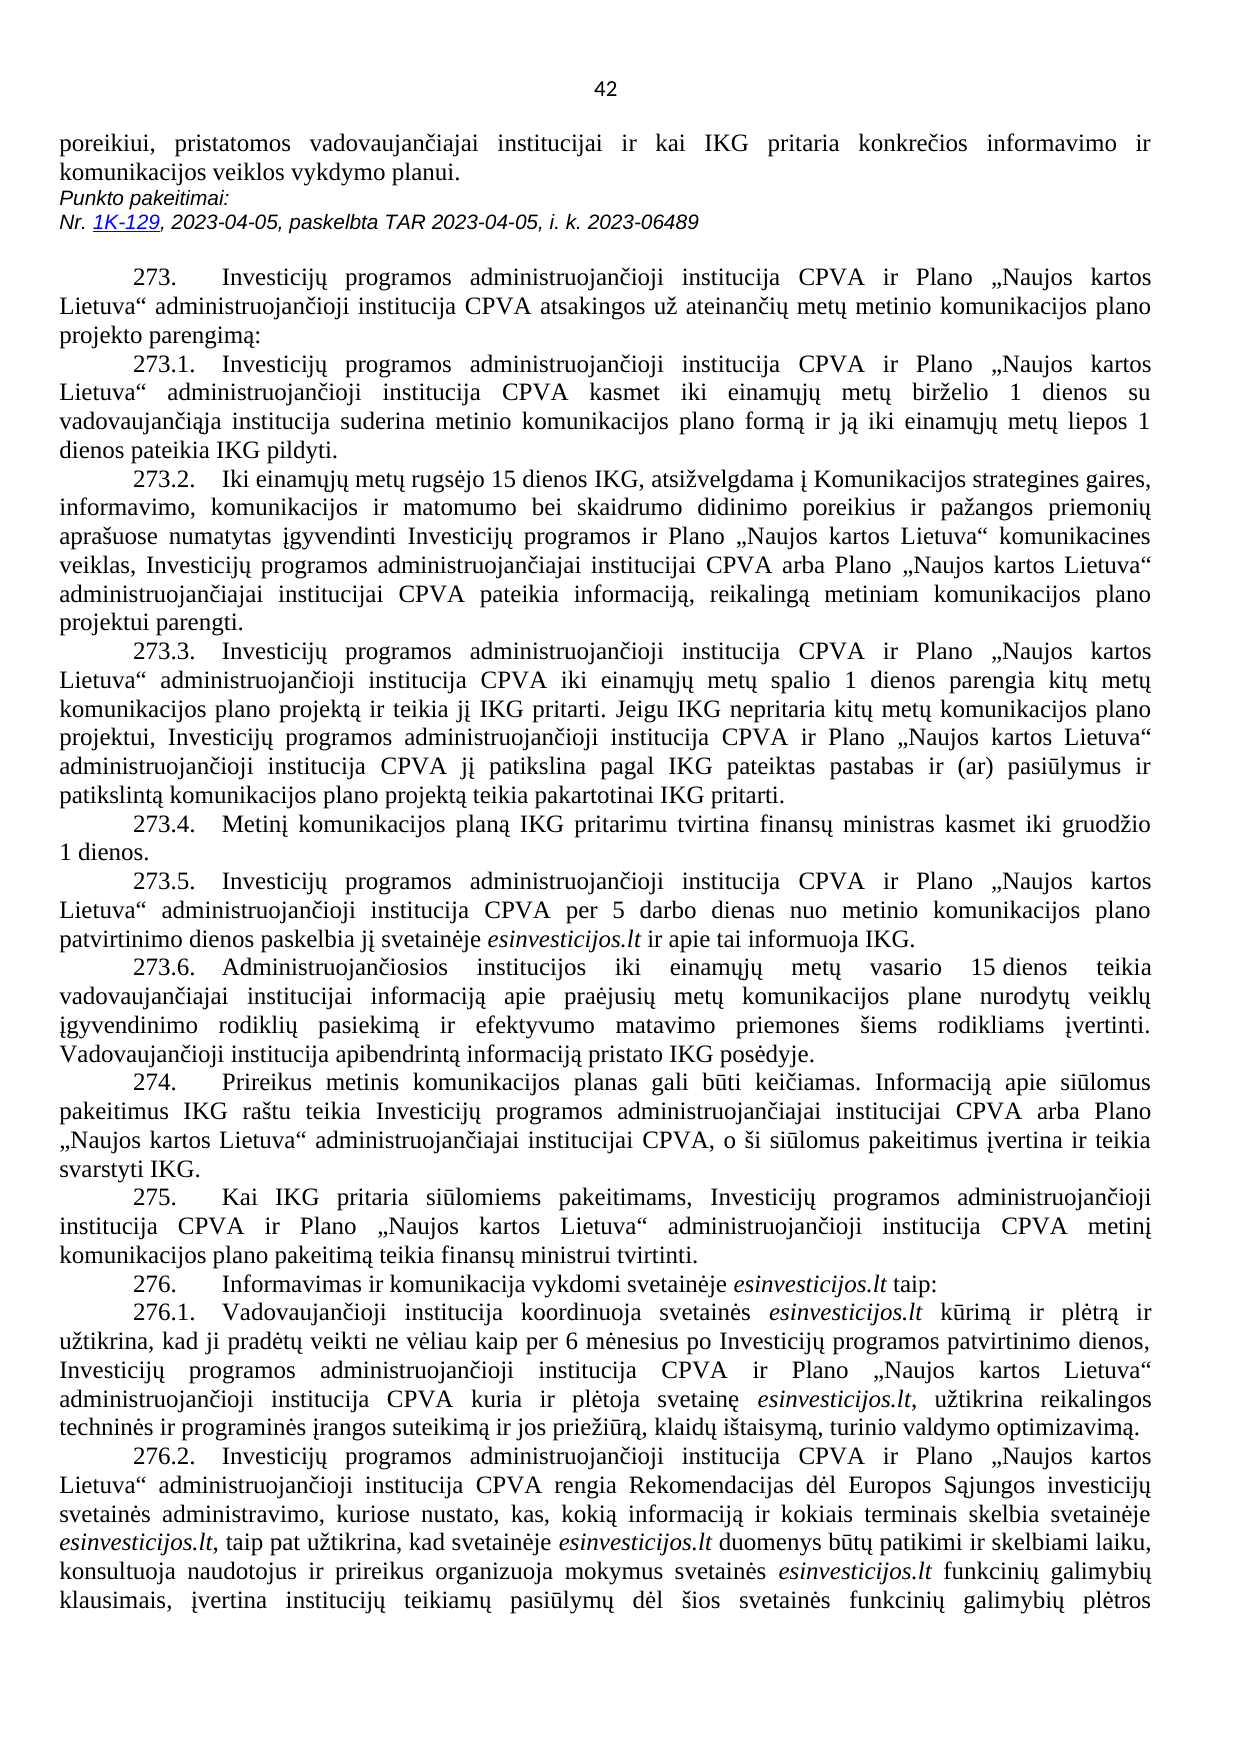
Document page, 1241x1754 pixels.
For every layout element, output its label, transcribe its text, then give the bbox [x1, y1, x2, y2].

text 273.4. Metinį komunikacijos planą IKG pritarimu tvirtina finansų ministras kasmet iki gruodžio 1 dienos. [59, 809, 1152, 866]
text 273.3. Investicijų programos administruojančioji institucija CPVA ir Plano „Naujos kartos Lietuva“ administruojančioji institucija CPVA iki einamųjų metų spalio 1 dienos parengia kitų metų komunikacijos plano projektą ir teikia jį IKG pritarti. Jeigu IKG nepritaria kitų metų komunikacijos plano projektui, Investicijų programos administruojančioji institucija CPVA ir Plano „Naujos kartos Lietuva“ administruojančioji institucija CPVA jį patikslina pagal IKG pateiktas pastabas ir (ar) pasiūlymus ir patikslintą komunikacijos plano projektą teikia pakartotinai IKG pritarti. [59, 636, 1152, 809]
text 273.2. Iki einamųjų metų rugsėjo 15 dienos IKG, atsižvelgdama į Komunikacijos strategines gaires, informavimo, komunikacijos ir matomumo bei skaidrumo didinimo poreikius ir pažangos priemonių aprašuose numatytas įgyvendinti Investicijų programos ir Plano „Naujos kartos Lietuva“ komunikacines veiklas, Investicijų programos administruojančiajai institucijai CPVA arba Plano „Naujos kartos Lietuva“ administruojančiajai institucijai CPVA pateikia informaciją, reikalingą metiniam komunikacijos plano projektui parengti. [59, 464, 1152, 636]
text poreikiui, pristatomos vadovaujančiajai institucijai ir kai IKG pritaria konkrečios informavimo ir komunikacijos veiklos vykdymo planui. [59, 128, 1152, 186]
text 273.5. Investicijų programos administruojančioji institucija CPVA ir Plano „Naujos kartos Lietuva“ administruojančioji institucija CPVA per 5 darbo dienas nuo metinio komunikacijos plano patvirtinimo dienos paskelbia jį svetainėje esinvesticijos.lt ir apie tai informuoja IKG. [59, 866, 1152, 952]
text 273.6. Administruojančiosios institucijos iki einamųjų metų vasario 15 dienos teikia vadovaujančiajai institucijai informaciją apie praėjusių metų komunikacijos plane nurodytų veiklų įgyvendinimo rodiklių pasiekimą ir efektyvumo matavimo priemones šiems rodikliams įvertinti. Vadovaujančioji institucija apibendrintą informaciją pristato IKG posėdyje. [59, 952, 1152, 1067]
text Punkto pakeitimai: [59, 186, 1152, 210]
text 276. Informavimas ir komunikacija vykdomi svetainėje esinvesticijos.lt taip: [59, 1269, 1152, 1297]
text 274. Prireikus metinis komunikacijos planas gali būti keičiamas. Informaciją apie siūlomus pakeitimus IKG raštu teikia Investicijų programos administruojančiajai institucijai CPVA arba Plano „Naujos kartos Lietuva“ administruojančiajai institucijai CPVA, o ši siūlomus pakeitimus įvertina ir teikia svarstyti IKG. [59, 1067, 1152, 1182]
text Nr. 1K-129, 2023-04-05, paskelbta TAR 2023-04-05, i. k. 2023-06489 [59, 210, 1152, 234]
text 276.2. Investicijų programos administruojančioji institucija CPVA ir Plano „Naujos kartos Lietuva“ administruojančioji institucija CPVA rengia Rekomendacijas dėl Europos Sąjungos investicijų svetainės administravimo, kuriose nustato, kas, kokią informaciją ir kokiais terminais skelbia svetainėje esinvesticijos.lt, taip pat užtikrina, kad svetainėje esinvesticijos.lt duomenys būtų patikimi ir skelbiami laiku, konsultuoja naudotojus ir prireikus organizuoja mokymus svetainės esinvesticijos.lt funkcinių galimybių klausimais, įvertina institucijų teikiamų pasiūlymų dėl šios svetainės funkcinių galimybių plėtros [59, 1441, 1152, 1614]
text 273. Investicijų programos administruojančioji institucija CPVA ir Plano „Naujos kartos Lietuva“ administruojančioji institucija CPVA atsakingos už ateinančių metų metinio komunikacijos plano projekto parengimą: [59, 262, 1152, 349]
text 275. Kai IKG pritaria siūlomiems pakeitimams, Investicijų programos administruojančioji institucija CPVA ir Plano „Naujos kartos Lietuva“ administruojančioji institucija CPVA metinį komunikacijos plano pakeitimą teikia finansų ministrui tvirtinti. [59, 1182, 1152, 1269]
text 273.1. Investicijų programos administruojančioji institucija CPVA ir Plano „Naujos kartos Lietuva“ administruojančioji institucija CPVA kasmet iki einamųjų metų birželio 1 dienos su vadovaujančiąja institucija suderina metinio komunikacijos plano formą ir ją iki einamųjų metų liepos 1 dienos pateikia IKG pildyti. [59, 349, 1152, 464]
text 276.1. Vadovaujančioji institucija koordinuoja svetainės esinvesticijos.lt kūrimą ir plėtrą ir užtikrina, kad ji pradėtų veikti ne vėliau kaip per 6 mėnesius po Investicijų programos patvirtinimo dienos, Investicijų programos administruojančioji institucija CPVA ir Plano „Naujos kartos Lietuva“ administruojančioji institucija CPVA kuria ir plėtoja svetainę esinvesticijos.lt, užtikrina reikalingos techninės ir programinės įrangos suteikimą ir jos priežiūrą, klaidų ištaisymą, turinio valdymo optimizavimą. [59, 1297, 1152, 1441]
